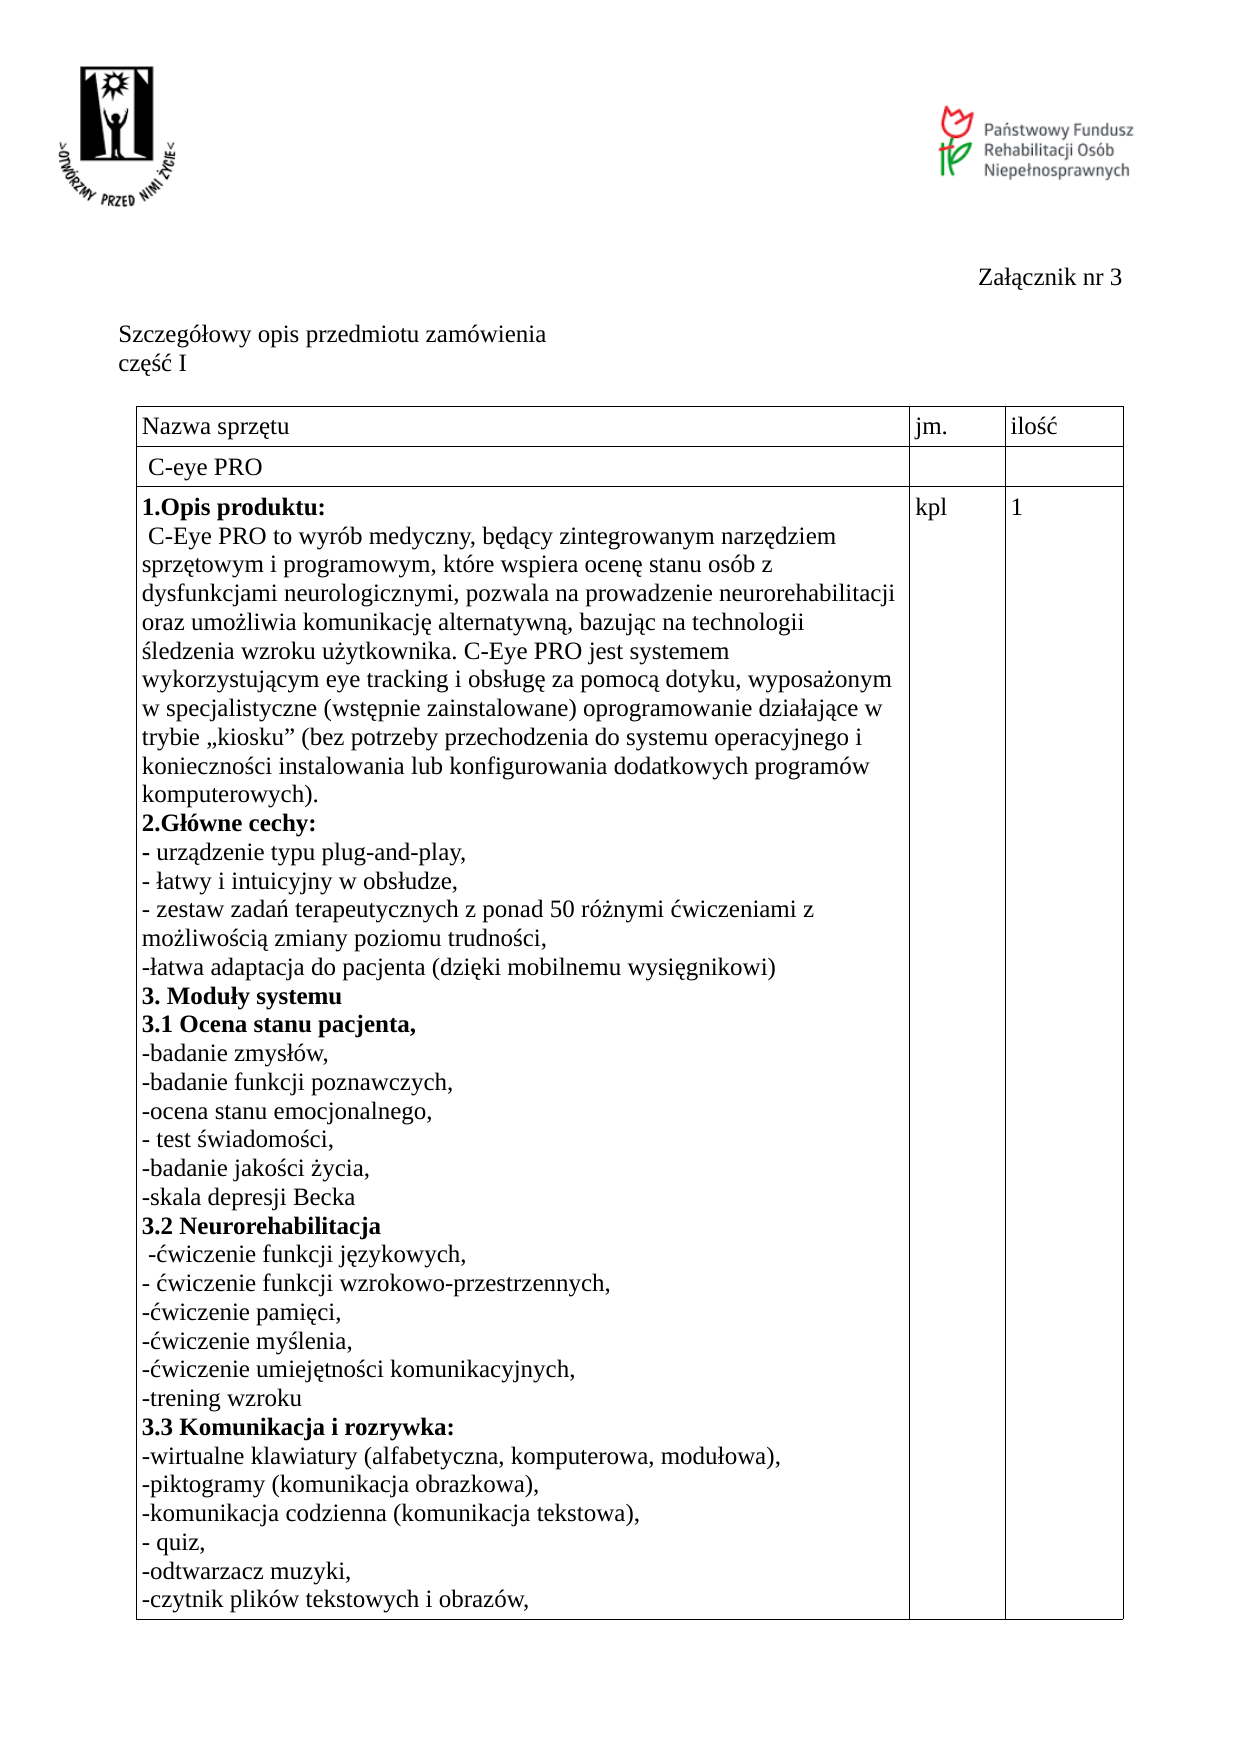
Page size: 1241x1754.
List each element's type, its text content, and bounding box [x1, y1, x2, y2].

table_cell kpl [910, 487, 1005, 1619]
table_cell 1.Opis produktu: C-Eye PRO to wyrób medyczny, będący zintegrowanym narzędziem sprzętowym i programowym, które wspiera ocenę stanu osób z dysfunkcjami neurologicznymi, pozwala na prowadzenie neurorehabilitacji oraz umożliwia komunikację alternatywną, bazując na technologii śledzenia wzroku użytkownika. C-Eye PRO jest systemem wykorzystującym eye tracking i obsługę za pomocą dotyku, wyposażonym w specjalistyczne (wstępnie zainstalowane) oprogramowanie działające w trybie „kiosku” (bez potrzeby przechodzenia do systemu operacyjnego i konieczności instalowania lub konfigurowania dodatkowych programów komputerowych). 2.Główne cechy: - urządzenie typu plug-and-play, - łatwy i intuicyjny w obsłudze, - zestaw zadań terapeutycznych z ponad 50 różnymi ćwiczeniami z możliwością zmiany poziomu trudności, -łatwa adaptacja do pacjenta (dzięki mobilnemu wysięgnikowi) 3. Moduły systemu 3.1 Ocena stanu pacjenta, -badanie zmysłów, -badanie funkcji poznawczych, -ocena stanu emocjonalnego, - test świadomości, -badanie jakości życia, -skala depresji Becka 3.2 Neurorehabilitacja -ćwiczenie funkcji językowych, - ćwiczenie funkcji wzrokowo-przestrzennych, -ćwiczenie pamięci, -ćwiczenie myślenia, -ćwiczenie umiejętności komunikacyjnych, -trening wzroku 3.3 Komunikacja i rozrywka: -wirtualne klawiatury (alfabetyczna, komputerowa, modułowa), -piktogramy (komunikacja obrazkowa), -komunikacja codzienna (komunikacja tekstowa), - quiz, -odtwarzacz muzyki, -czytnik plików tekstowych i obrazów, [137, 487, 909, 1619]
table_cell [910, 447, 1005, 486]
table_header jm. [910, 407, 1005, 446]
picture [904, 73, 1168, 213]
text część I [118, 348, 1122, 377]
text Załącznik nr 3 [118, 262, 1122, 291]
table_cell 1 [1006, 487, 1123, 1619]
table_cell [1006, 447, 1123, 486]
table_header Nazwa sprzętu [137, 407, 909, 446]
text Szczegółowy opis przedmiotu zamówienia [118, 319, 1122, 348]
picture [58, 66, 176, 207]
table_cell C-eye PRO [137, 447, 909, 486]
table_header ilość [1006, 407, 1123, 446]
